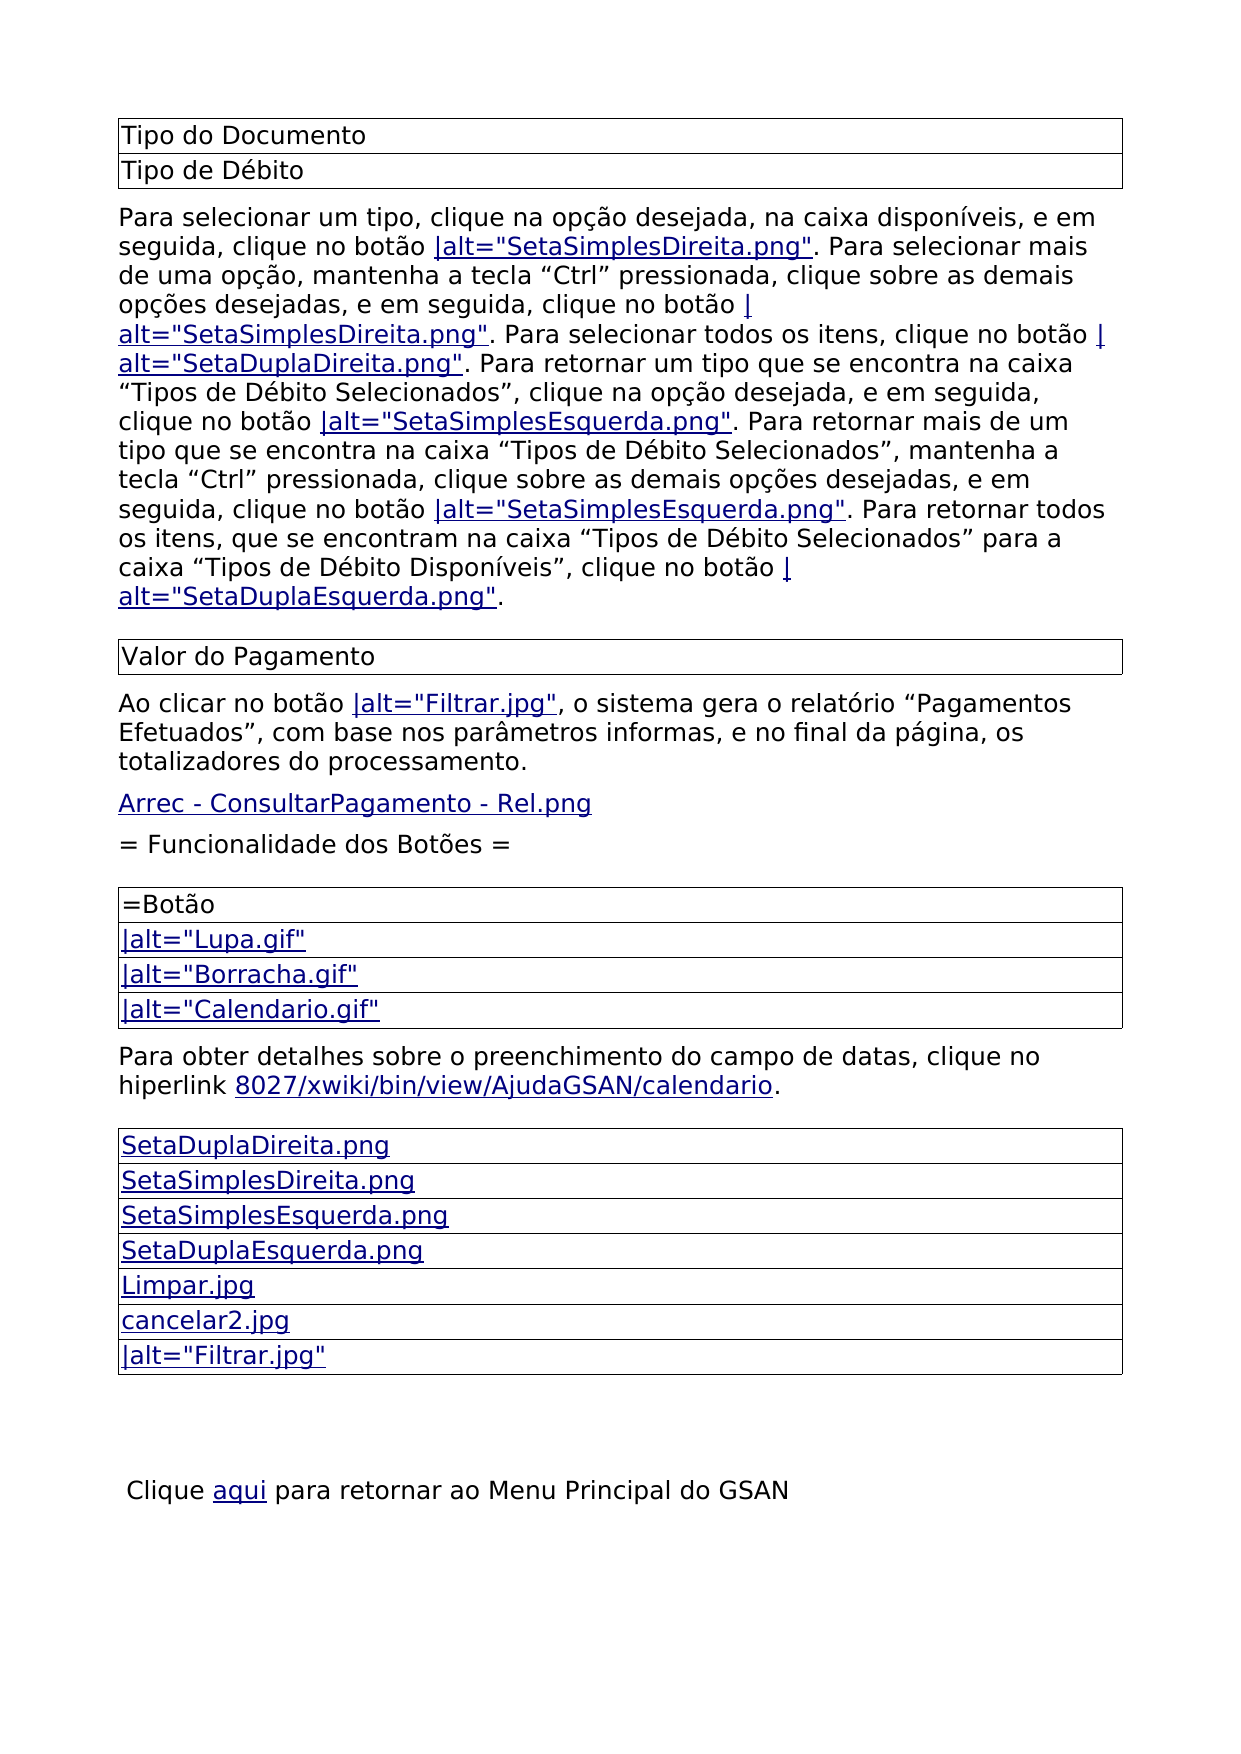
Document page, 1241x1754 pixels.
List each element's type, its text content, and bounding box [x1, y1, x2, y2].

table_cell SetaSimplesEsquerda.png [119, 1199, 1122, 1233]
table_cell Limpar.jpg [119, 1269, 1122, 1303]
table_cell SetaDuplaEsquerda.png [119, 1234, 1122, 1268]
table_cell |alt="Lupa.gif" [119, 923, 1122, 957]
table_cell Tipo do Documento [119, 119, 1122, 153]
table_cell |alt="Filtrar.jpg" [119, 1340, 1122, 1374]
table_cell cancelar2.jpg [119, 1305, 1122, 1338]
table_cell |alt="Borracha.gif" [119, 958, 1122, 992]
text Para obter detalhes sobre o preenchimento do campo de datas, clique no hiperlink 8027/xwiki/bin/view/AjudaGSAN/calendario. [118, 1042, 1122, 1101]
text Arrec - ConsultarPagamento - Rel.png [118, 789, 1122, 818]
table_header Valor do Pagamento [119, 640, 1122, 674]
text Para selecionar um tipo, clique na opção desejada, na caixa disponíveis, e em seguida, clique no botão |alt="SetaSimplesDireita.png". Para selecionar mais de uma opção, mantenha a tecla “Ctrl” pressionada, clique sobre as demais opções desejadas, e em seguida, clique no botão |alt="SetaSimplesDireita.png". Para selecionar todos os itens, clique no botão |alt="SetaDuplaDireita.png". Para retornar um tipo que se encontra na caixa “Tipos de Débito Selecionados”, clique na opção desejada, e em seguida, clique no botão |alt="SetaSimplesEsquerda.png". Para retornar mais de um tipo que se encontra na caixa “Tipos de Débito Selecionados”, mantenha a tecla “Ctrl” pressionada, clique sobre as demais opções desejadas, e em seguida, clique no botão |alt="SetaSimplesEsquerda.png". Para retornar todos os itens, que se encontram na caixa “Tipos de Débito Selecionados” para a caixa “Tipos de Débito Disponíveis”, clique no botão |alt="SetaDuplaEsquerda.png". [118, 203, 1122, 612]
text Ao clicar no botão |alt="Filtrar.jpg", o sistema gera o relatório “Pagamentos Efetuados”, com base nos parâmetros informas, e no final da página, os totalizadores do processamento. [118, 689, 1122, 776]
table_cell SetaSimplesDireita.png [119, 1164, 1122, 1198]
text = Funcionalidade dos Botões = [118, 831, 1122, 860]
table_cell |alt="Calendario.gif" [119, 993, 1122, 1027]
table_header SetaDuplaDireita.png [119, 1129, 1122, 1163]
table_cell Tipo de Débito [119, 154, 1122, 188]
text Clique aqui para retornar ao Menu Principal do GSAN [118, 1388, 1122, 1505]
table_header =Botão [119, 888, 1122, 922]
